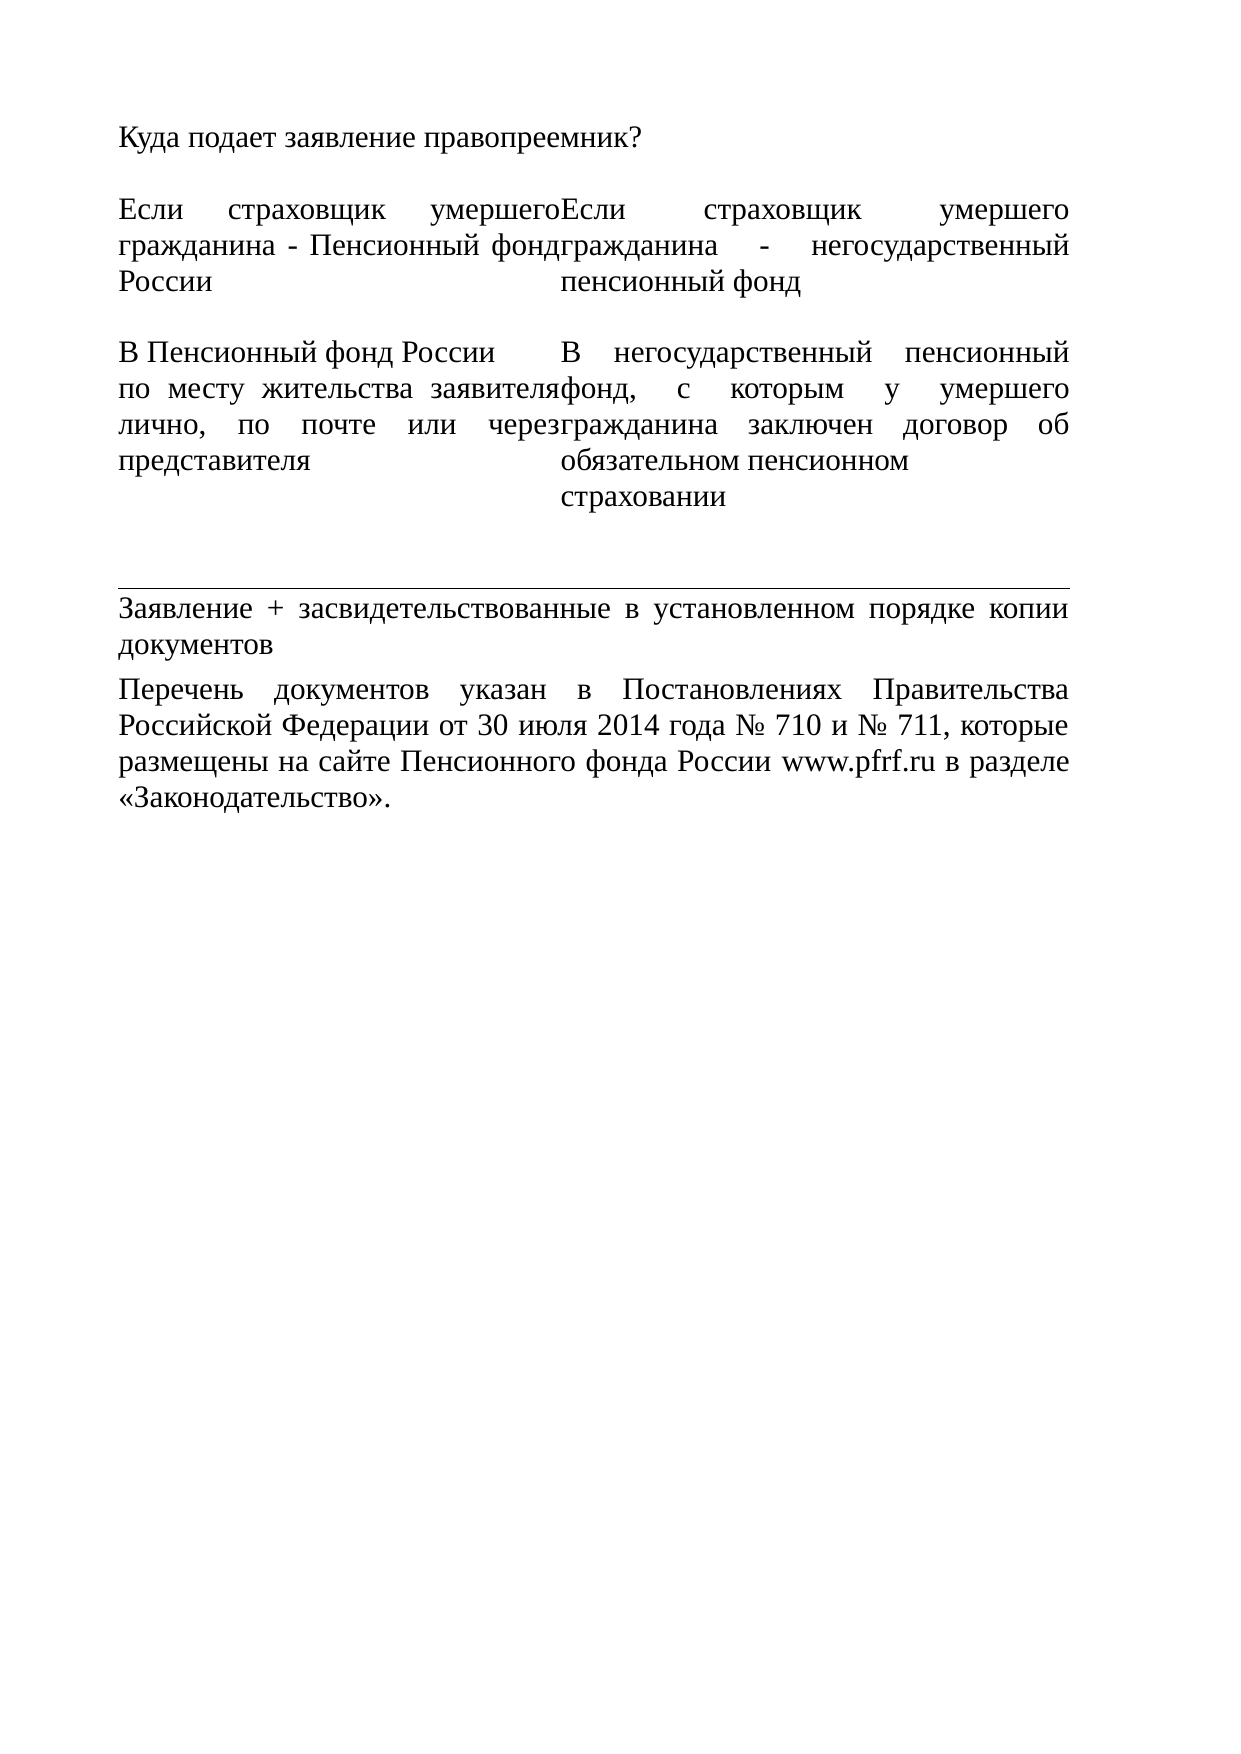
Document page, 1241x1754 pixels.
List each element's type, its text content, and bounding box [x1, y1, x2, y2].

table_header Если страховщик умершего гражданина - Пенсионный фонд России [118, 190, 560, 333]
table_cell В Пенсионный фонд России по месту жительства заявителя лично, по почте или через представителя [118, 333, 560, 588]
table_cell Заявление + засвидетельствованные в установленном порядке копии документов [118, 589, 1070, 671]
table_header Если страховщик умершего гражданина - негосударственный пенсионный фонд [560, 190, 1070, 333]
table_cell Перечень документов указан в Постановлениях Правительства Российской Федерации от 30 июля 2014 года № 710 и № 711, которые размещены на сайте Пенсионного фонда России www.pfrf.ru в разделе «Законодательство». [118, 671, 1070, 814]
text Куда подает заявление правопреемник? [118, 118, 1122, 154]
table_cell В негосударственный пенсионный фонд, с которым у умершего гражданина заключен договор об обязательном пенсионном страховании [560, 333, 1070, 588]
